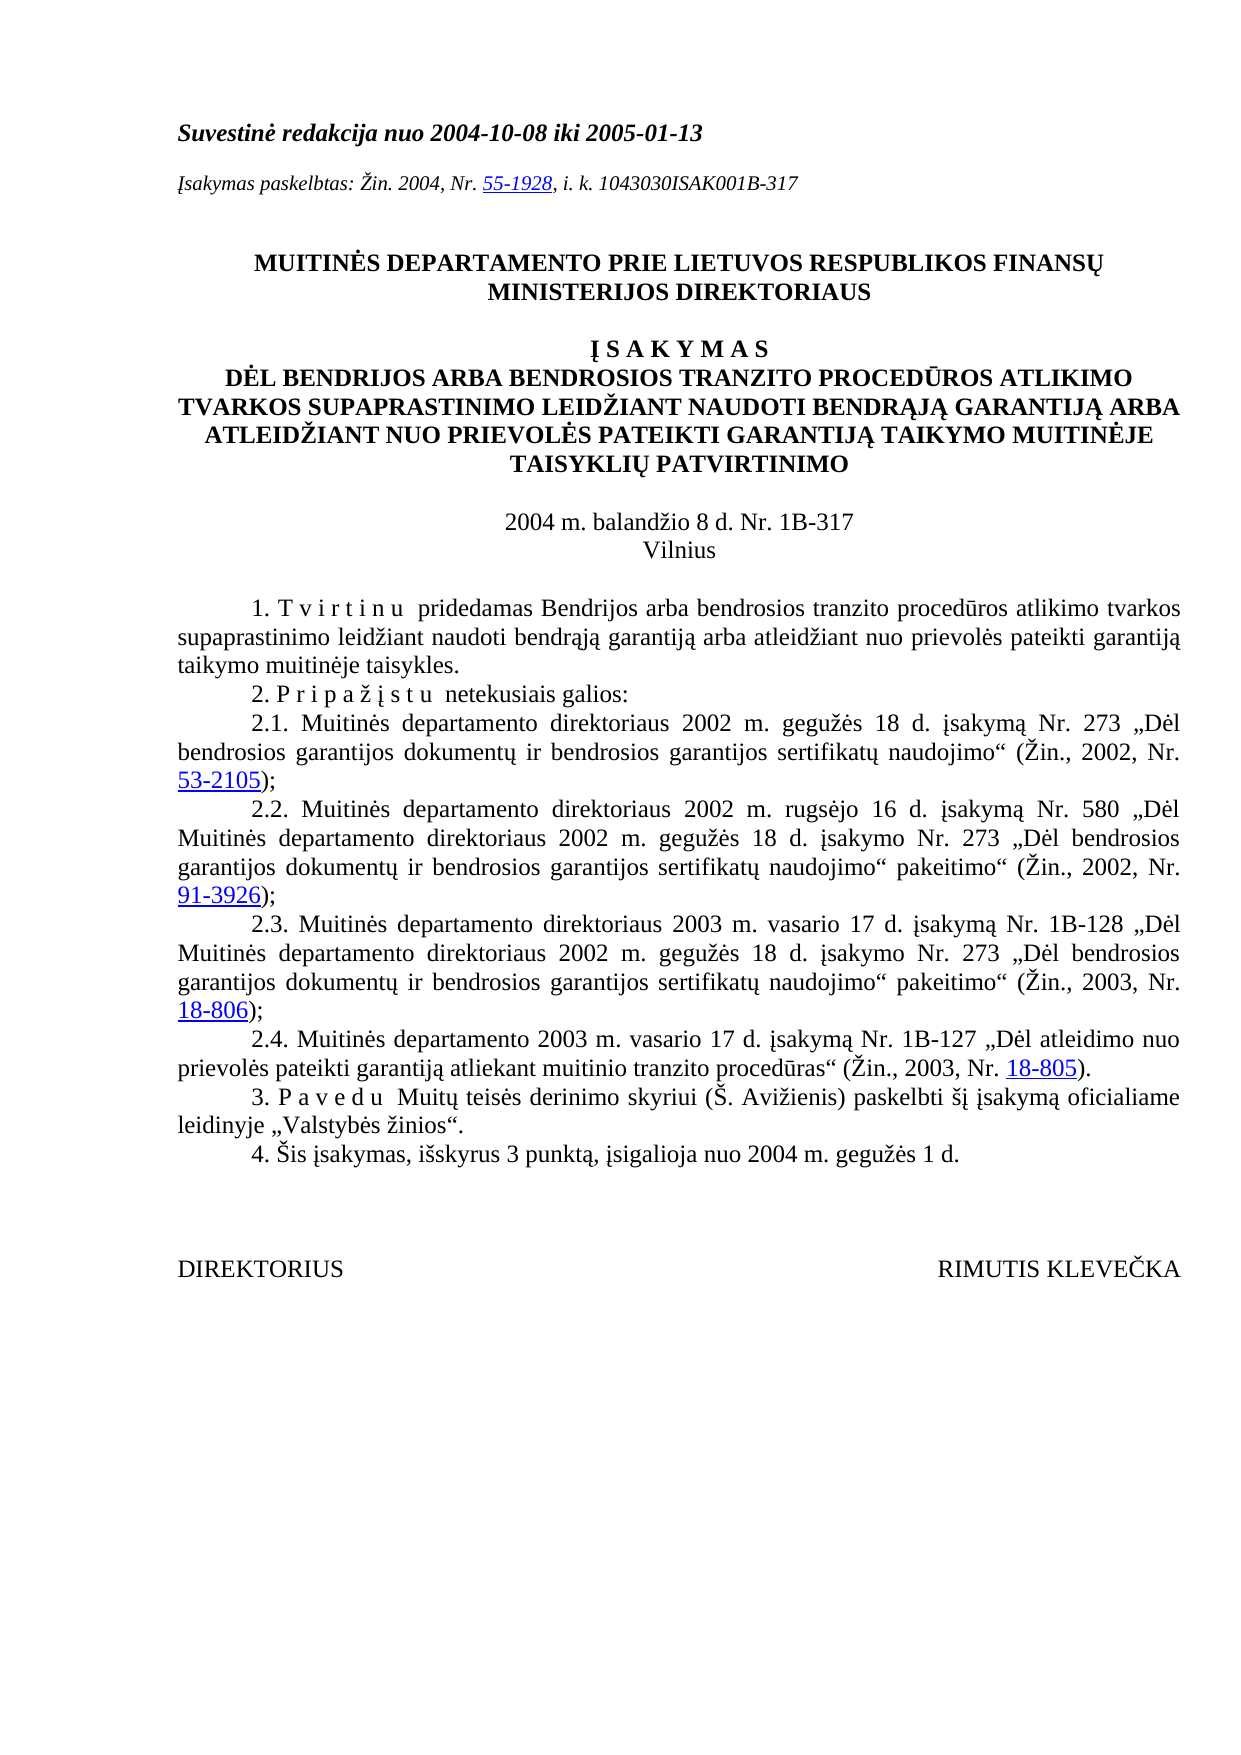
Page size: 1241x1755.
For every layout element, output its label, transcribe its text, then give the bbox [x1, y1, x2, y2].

text 2.2. Muitinės departamento direktoriaus 2002 m. rugsėjo 16 d. įsakymą Nr. 580 „Dėl Muitinės departamento direktoriaus 2002 m. gegužės 18 d. įsakymo Nr. 273 „Dėl bendrosios garantijos dokumentų ir bendrosios garantijos sertifikatų naudojimo“ pakeitimo“ (Žin., 2002, Nr. 91-3926); [177, 794, 1181, 909]
text 2.3. Muitinės departamento direktoriaus 2003 m. vasario 17 d. įsakymą Nr. 1B-128 „Dėl Muitinės departamento direktoriaus 2002 m. gegužės 18 d. įsakymo Nr. 273 „Dėl bendrosios garantijos dokumentų ir bendrosios garantijos sertifikatų naudojimo“ pakeitimo“ (Žin., 2003, Nr. 18-806); [177, 909, 1181, 1024]
text Vilnius [177, 535, 1181, 564]
text 2004 m. balandžio 8 d. Nr. 1B-317 [177, 507, 1181, 535]
text Į S A K Y M A S [177, 334, 1181, 363]
text Įsakymas paskelbtas: Žin. 2004, Nr. 55-1928, i. k. 1043030ISAK001B-317 [177, 171, 1181, 195]
text 2.1. Muitinės departamento direktoriaus 2002 m. gegužės 18 d. įsakymą Nr. 273 „Dėl bendrosios garantijos dokumentų ir bendrosios garantijos sertifikatų naudojimo“ (Žin., 2002, Nr. 53-2105); [177, 708, 1181, 794]
text 4. Šis įsakymas, išskyrus 3 punktą, įsigalioja nuo 2004 m. gegužės 1 d. [177, 1139, 1181, 1168]
text 2.4. Muitinės departamento 2003 m. vasario 17 d. įsakymą Nr. 1B-127 „Dėl atleidimo nuo prievolės pateikti garantiją atliekant muitinio tranzito procedūras“ (Žin., 2003, Nr. 18-805). [177, 1024, 1181, 1082]
text MUITINĖS DEPARTAMENTO PRIE LIETUVOS RESPUBLIKOS FINANSŲ MINISTERIJOS DIREKTORIAUS [177, 248, 1181, 305]
text 1. Tvirtinu pridedamas Bendrijos arba bendrosios tranzito procedūros atlikimo tvarkos supaprastinimo leidžiant naudoti bendrąją garantiją arba atleidžiant nuo prievolės pateikti garantiją taikymo muitinėje taisykles. [177, 593, 1181, 679]
text 3. Pavedu Muitų teisės derinimo skyriui (Š. Avižienis) paskelbti šį įsakymą oficialiame leidinyje „Valstybės žinios“. [177, 1082, 1181, 1139]
text 2. Pripažįstu netekusiais galios: [177, 679, 1181, 708]
text Suvestinė redakcija nuo 2004-10-08 iki 2005-01-13 [177, 118, 1181, 147]
text Direktorius Rimutis Klevečka [177, 1254, 1181, 1283]
text DĖL BENDRIJOS ARBA BENDROSIOS TRANZITO PROCEDŪROS ATLIKIMO TVARKOS SUPAPRASTINIMO LEIDŽIANT NAUDOTI BENDRĄJĄ GARANTIJĄ ARBA ATLEIDŽIANT NUO PRIEVOLĖS PATEIKTI GARANTIJĄ TAIKYMO MUITINĖJE TAISYKLIŲ PATVIRTINIMO [177, 363, 1181, 478]
